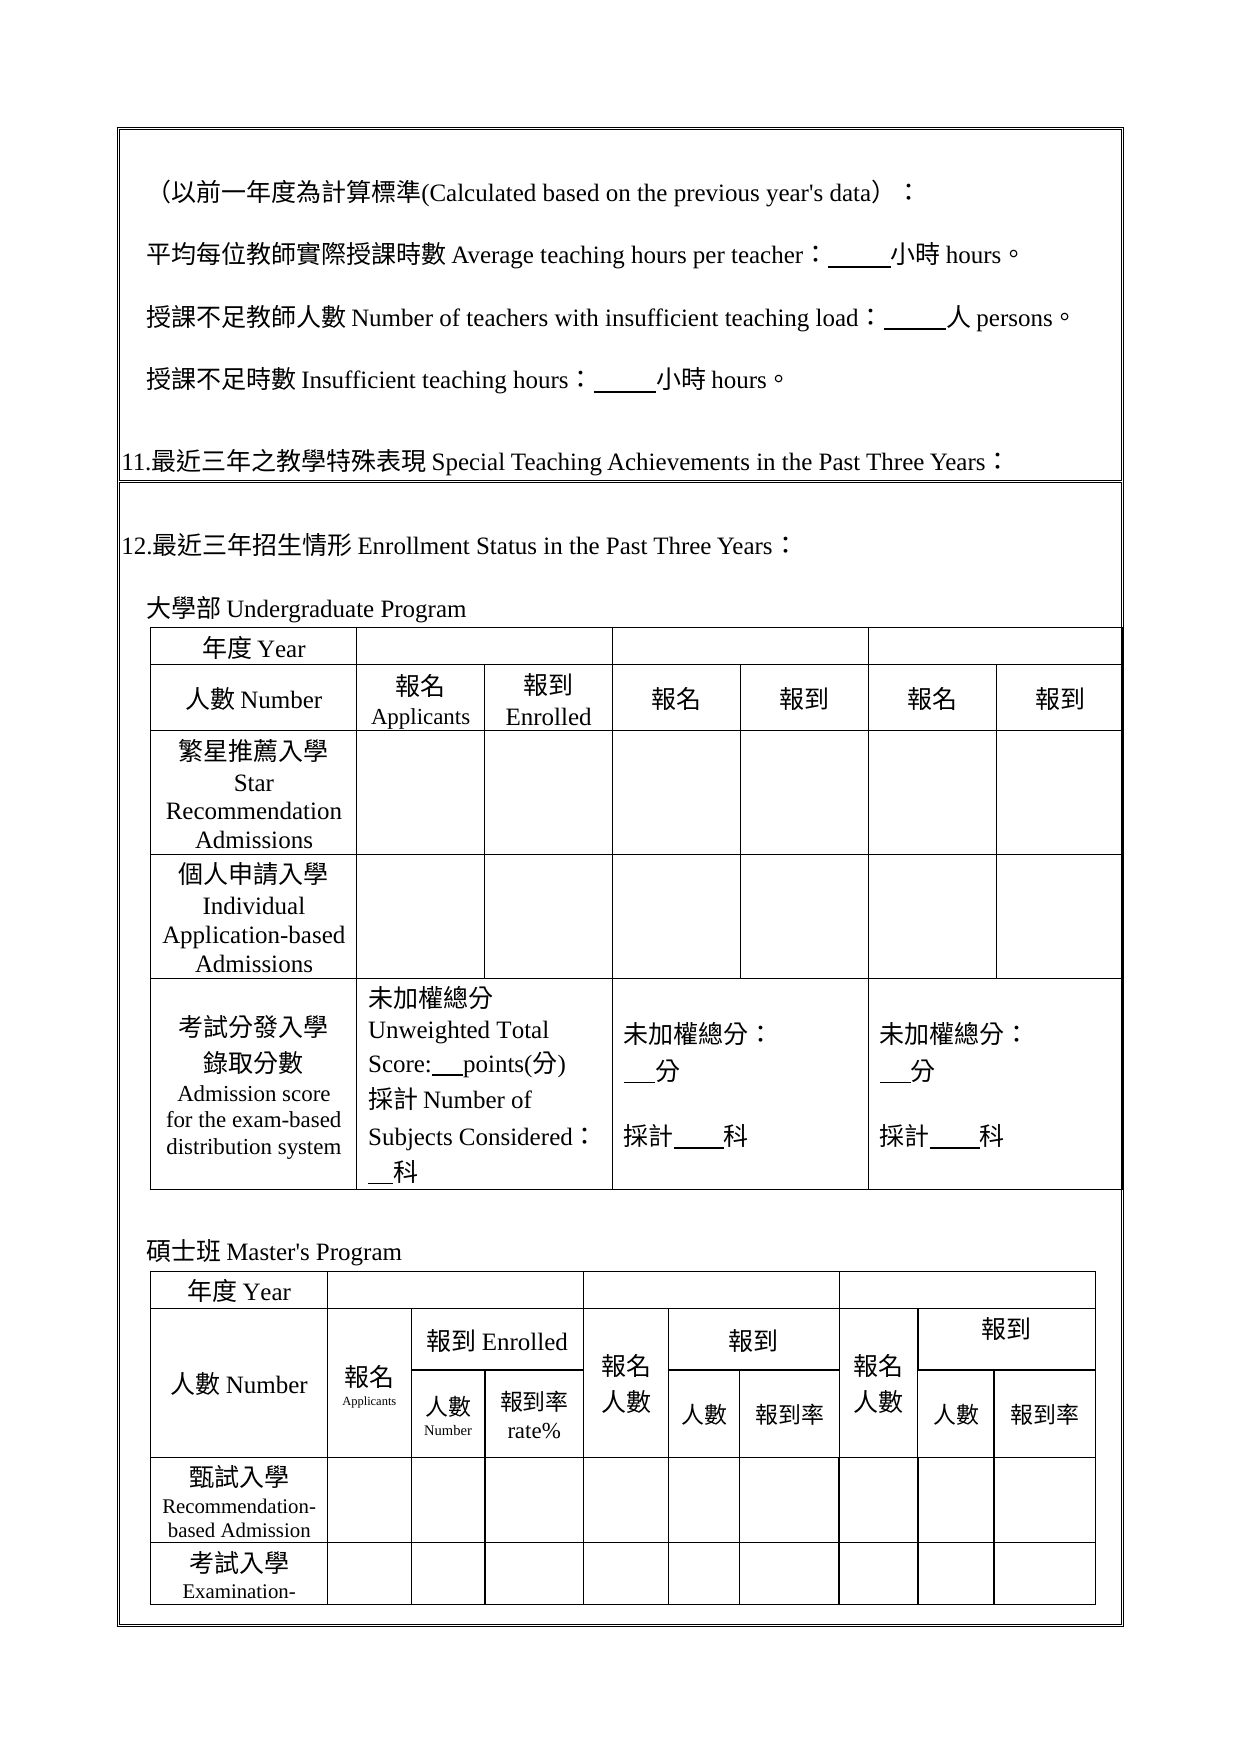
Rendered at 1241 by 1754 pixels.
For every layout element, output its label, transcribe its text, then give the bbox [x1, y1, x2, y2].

table_header [584, 1272, 839, 1308]
table_cell 未加權總分： 分 採計 科 [869, 979, 1121, 1188]
table_cell 報到率 [995, 1371, 1095, 1457]
table_cell [328, 1543, 411, 1603]
table_cell [584, 1458, 668, 1542]
table_cell [840, 1543, 917, 1603]
table_cell 報到Enrolled [412, 1309, 583, 1369]
table_cell [485, 731, 612, 854]
table_cell （以前一年度為計算標準(Calculated based on the previous year's data）： 平均每位教師實際授課時數Average teaching hours per teacher： 小時hours。 授課不足教師人數Number of teachers with insufficient teaching load： 人persons。 授課不足時數Insufficient teaching hours： 小時hours。 11.最近三年之教學特殊表現Special Teaching Achievements in the Past Three Years： [120, 130, 1121, 480]
table_cell [919, 1458, 993, 1542]
table_cell 報到率rate% [486, 1371, 583, 1457]
table_cell [869, 731, 996, 854]
table_cell [997, 855, 1121, 977]
table_cell [919, 1543, 993, 1603]
table_cell 報到 [669, 1309, 839, 1369]
table_cell [740, 1458, 838, 1542]
table_header [613, 628, 868, 664]
table_cell 甄試入學Recommendation-based Admission [151, 1458, 327, 1542]
table_cell 報名Applicants [357, 665, 484, 730]
table_cell [741, 855, 868, 977]
table_cell 考試分發入學 錄取分數Admission score for the exam-based distribution system [151, 979, 356, 1188]
table_cell [669, 1458, 739, 1542]
table_cell [328, 1458, 411, 1542]
table_cell 12.最近三年招生情形Enrollment Status in the Past Three Years： 大學部Undergraduate Program 碩士班Master's Program [120, 483, 1121, 1624]
table_cell [485, 855, 612, 977]
table_cell [486, 1458, 583, 1542]
table_cell 報到 [997, 665, 1121, 730]
table_cell [995, 1543, 1095, 1603]
table_cell [613, 855, 740, 977]
table_cell 未加權總分： 分 採計 科 [613, 979, 868, 1188]
table_cell [412, 1543, 484, 1603]
table_cell [869, 855, 996, 977]
table_cell 報名Applicants [328, 1309, 411, 1457]
table_cell 個人申請入學Individual Application-based Admissions [151, 855, 356, 977]
table_cell 報到率 [740, 1371, 839, 1457]
table_cell 繁星推薦入學 Star Recommendation Admissions [151, 731, 356, 854]
table_header 年度Year [151, 628, 356, 664]
table_cell 報到Enrolled [485, 665, 612, 730]
table_cell 人數Number [151, 1309, 327, 1457]
table_cell 報名人數 [584, 1309, 668, 1457]
table_cell [357, 855, 484, 977]
table_cell [741, 731, 868, 854]
table_cell 未加權總分Unweighted Total Score: points(分) 採計Number of Subjects Considered： 科 [357, 979, 612, 1188]
table_header [357, 628, 612, 664]
table_cell 考試入學Examination- [151, 1543, 327, 1603]
table_cell [997, 731, 1121, 854]
table_cell [357, 731, 484, 854]
table_cell 人數Number [151, 665, 356, 730]
table_header 年度Year [151, 1272, 327, 1308]
table_cell 人數Number [412, 1371, 484, 1457]
table_header [869, 628, 1121, 664]
table_header [328, 1272, 583, 1308]
table_cell [840, 1458, 917, 1542]
table_cell [740, 1543, 838, 1603]
table_cell [995, 1458, 1095, 1542]
table_cell [669, 1543, 739, 1603]
table_cell [584, 1543, 668, 1603]
table_cell [486, 1543, 583, 1603]
table_cell [613, 731, 740, 854]
table_cell 報名 [869, 665, 996, 730]
table_cell 報到 [741, 665, 868, 730]
table_cell 人數 [669, 1371, 739, 1457]
table_header [840, 1272, 1095, 1308]
table_cell 報名人數 [840, 1309, 917, 1457]
table_cell [412, 1458, 484, 1542]
table_cell 報到 [919, 1309, 1095, 1369]
table_cell 報名 [613, 665, 740, 730]
table_cell 人數 [918, 1371, 993, 1457]
